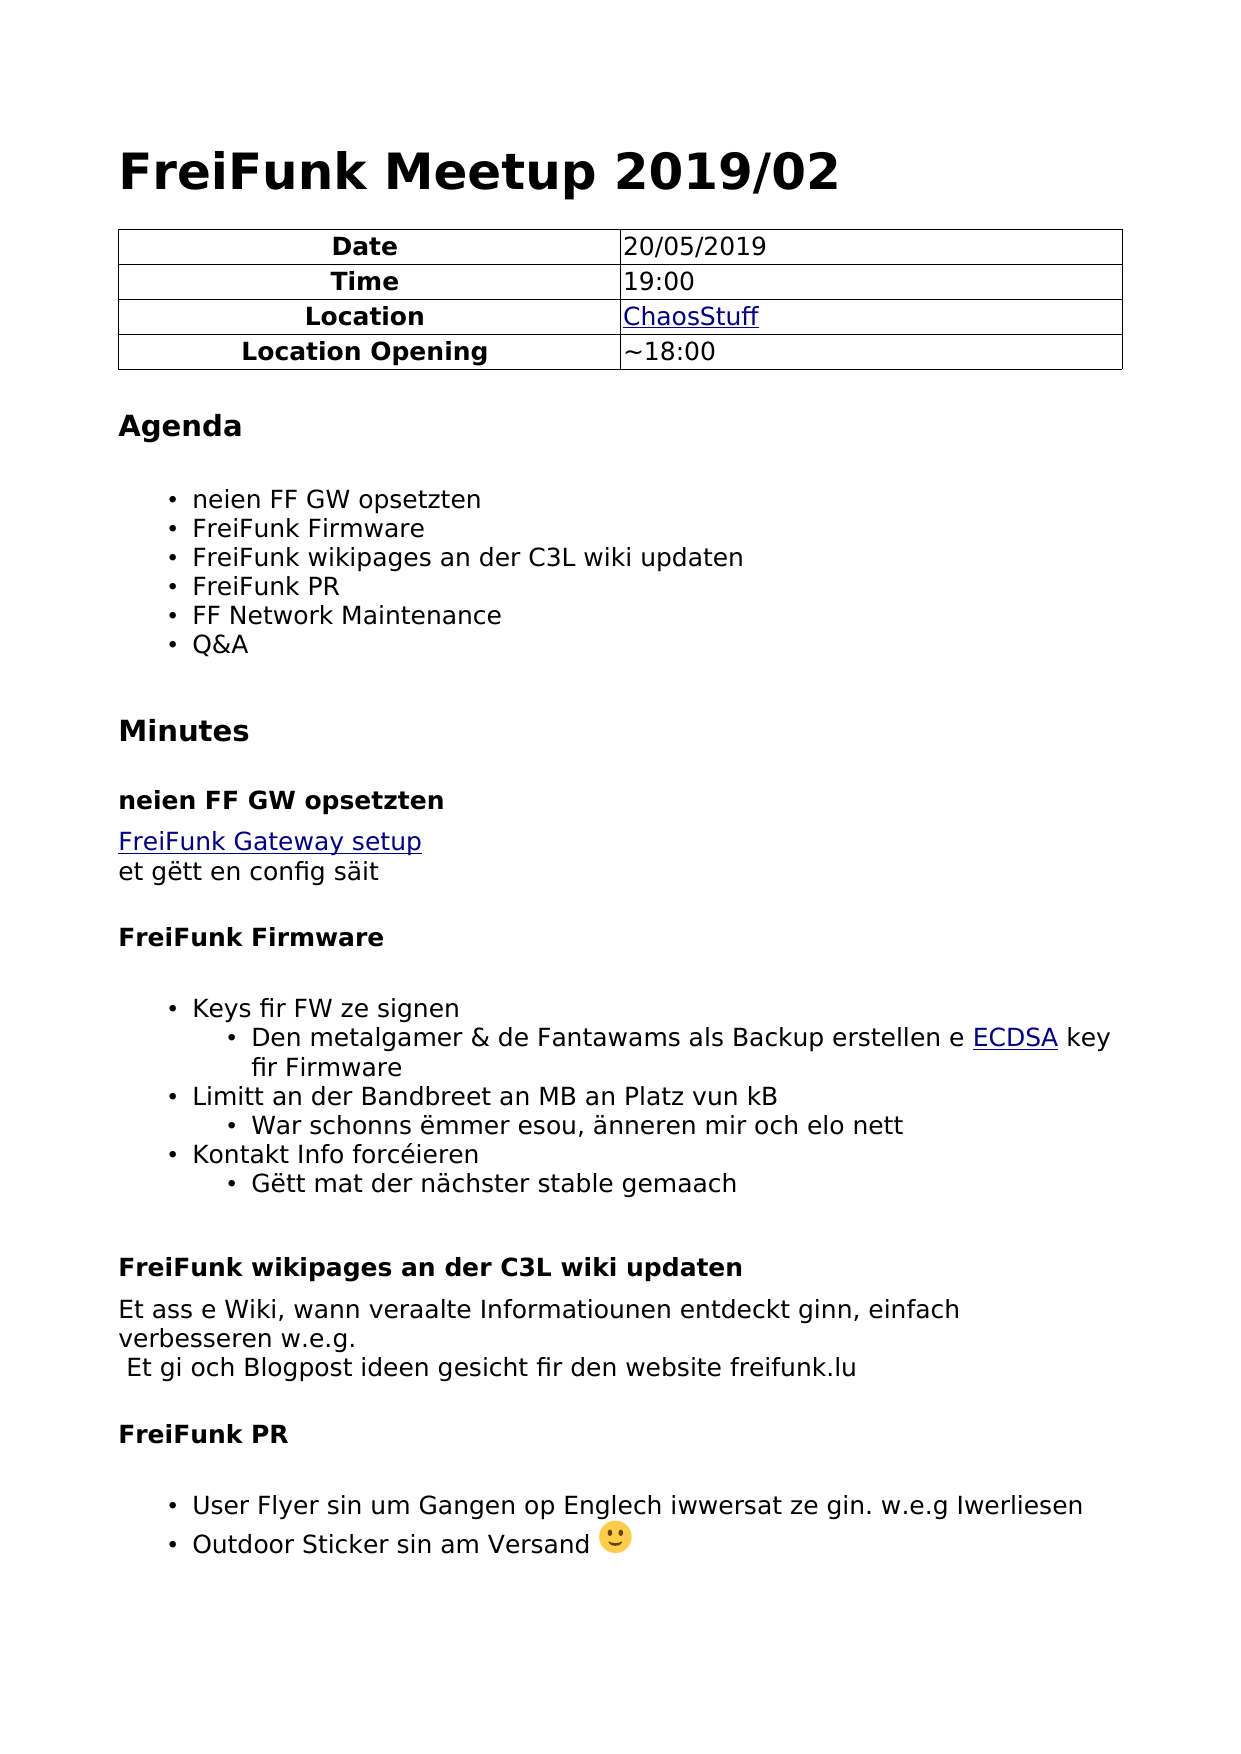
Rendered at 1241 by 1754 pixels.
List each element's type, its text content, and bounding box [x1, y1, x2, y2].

subtitle FreiFunk Firmware [118, 923, 1122, 952]
table_cell Time [119, 265, 620, 299]
table_cell ChaosStuff [621, 300, 1122, 334]
table_cell Location Opening [119, 335, 620, 369]
list User Flyer sin um Gangen op Englech iwwersat ze gin. w.e.g Iwerliesen [177, 1491, 1122, 1520]
list FreiFunk wikipages an der C3L wiki updaten [177, 543, 1122, 572]
list Outdoor Sticker sin am Versand [177, 1520, 1122, 1559]
list Den metalgamer & de Fantawams als Backup erstellen e ECDSA key fir Firmware [236, 1024, 1122, 1082]
list Q&A [177, 631, 1122, 660]
list War schonns ëmmer esou, änneren mir och elo nett [236, 1111, 1122, 1140]
table_cell 19:00 [621, 265, 1122, 299]
list FreiFunk PR [177, 572, 1122, 602]
table_cell Location [119, 300, 620, 334]
list Gëtt mat der nächster stable gemaach [236, 1169, 1122, 1199]
table_cell ~18:00 [621, 335, 1122, 369]
list Keys fir FW ze signen [177, 994, 1122, 1024]
list Limitt an der Bandbreet an MB an Platz vun kB [177, 1082, 1122, 1111]
subtitle FreiFunk Meetup 2019/02 [118, 143, 1122, 201]
list neien FF GW opsetzten [177, 485, 1122, 514]
list FF Network Maintenance [177, 602, 1122, 631]
text FreiFunk Gateway setup et gëtt en config säit [118, 827, 1122, 886]
table_header 20/05/2019 [621, 230, 1122, 264]
table_header Date [119, 230, 620, 264]
list Kontakt Info forcéieren [177, 1140, 1122, 1169]
subtitle Minutes [118, 714, 1122, 748]
subtitle neien FF GW opsetzten [118, 786, 1122, 815]
text Et ass e Wiki, wann veraalte Informatiounen entdeckt ginn, einfach verbesseren w.e.g. Et gi och Blogpost ideen gesicht fir den website freifunk.lu [118, 1295, 1122, 1382]
subtitle Agenda [118, 409, 1122, 443]
list FreiFunk Firmware [177, 514, 1122, 543]
subtitle FreiFunk PR [118, 1420, 1122, 1449]
subtitle FreiFunk wikipages an der C3L wiki updaten [118, 1253, 1122, 1282]
